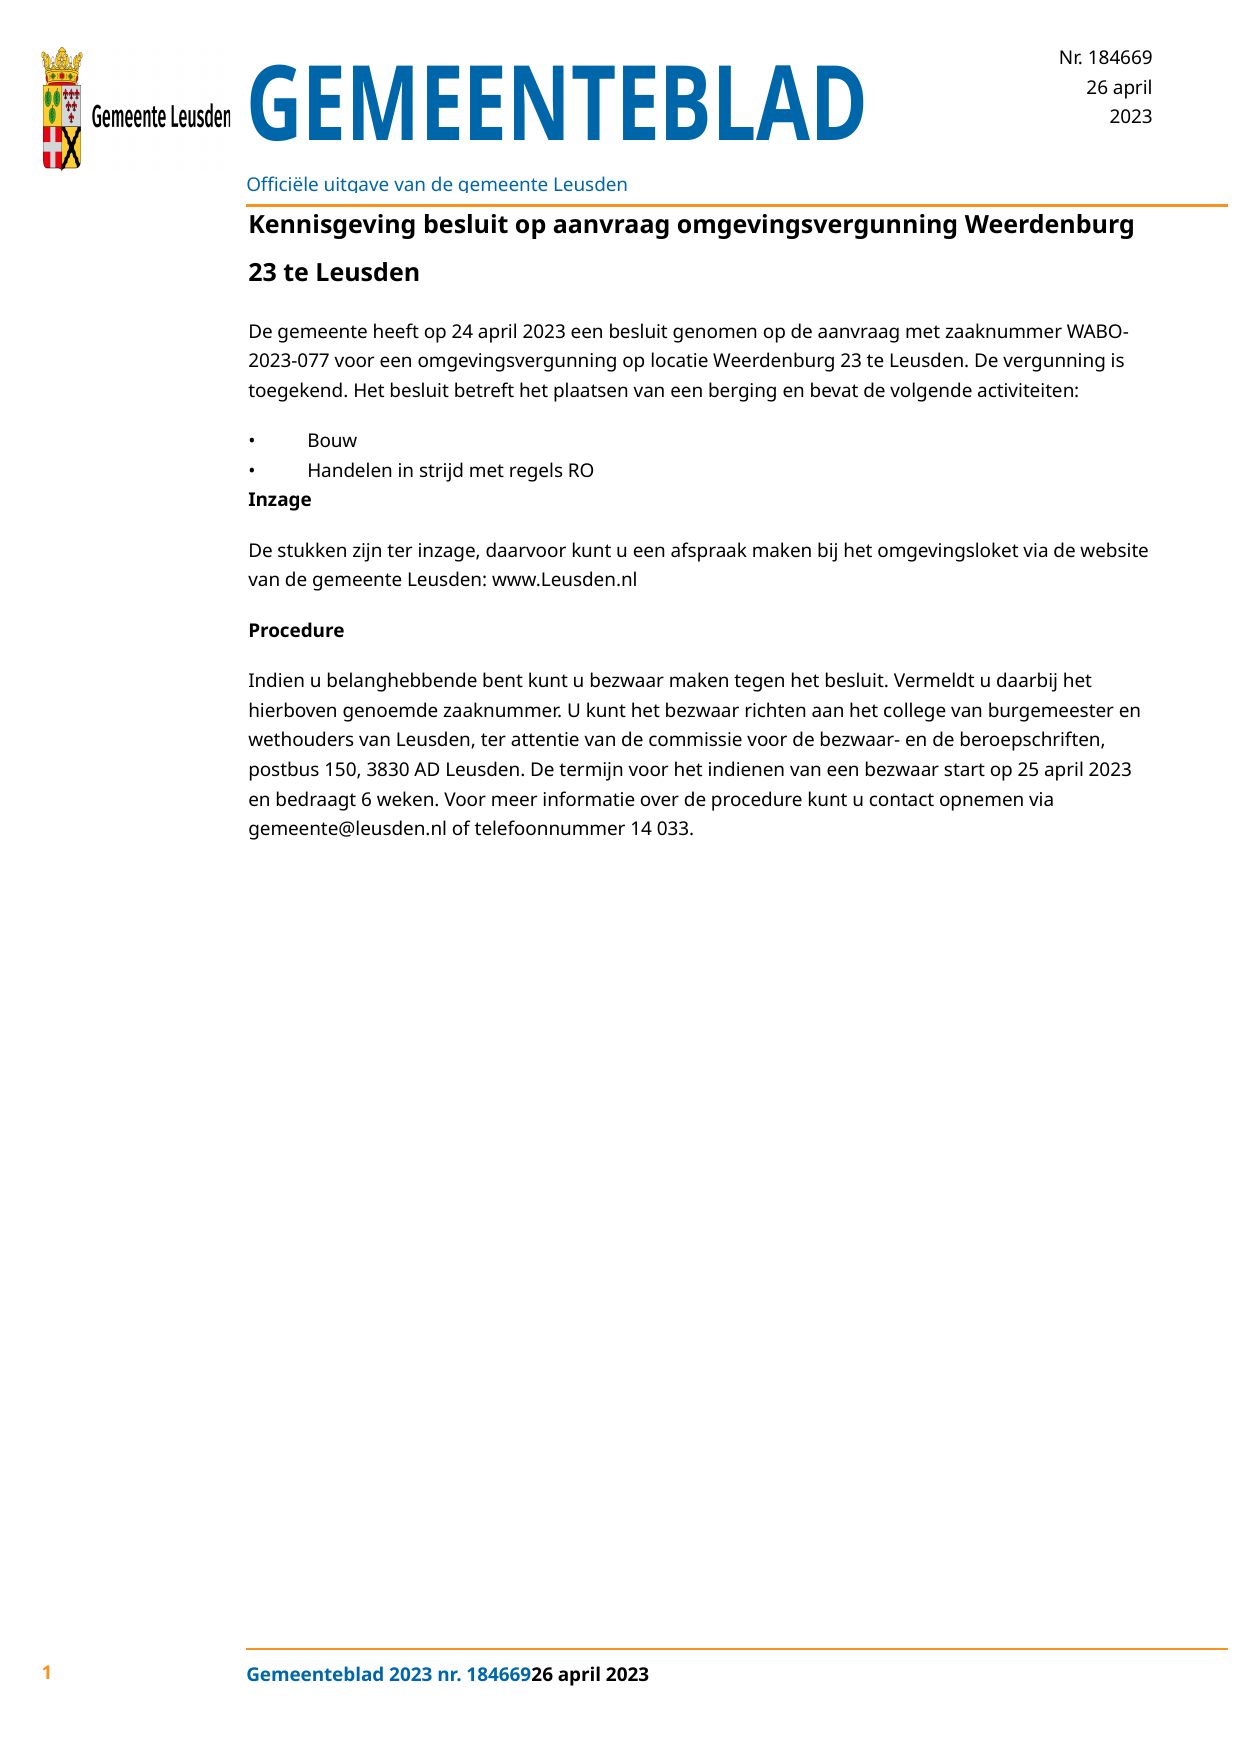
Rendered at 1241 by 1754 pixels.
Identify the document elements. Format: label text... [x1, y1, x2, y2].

text De gemeente heeft op 24 april 2023 een besluit genomen op de aanvraag met zaaknummer WABO-2023-077 voor een omgevingsvergunning op locatie Weerdenburg 23 te Leusden. De vergunning is toegekend. Het besluit betreft het plaatsen van een berging en bevat de volgende activiteiten: [248, 318, 1152, 403]
text Indien u belanghebbende bent kunt u bezwaar maken tegen het besluit. Vermeldt u daarbij het hierboven genoemde zaaknummer. U kunt het bezwaar richten aan het college van burgemeester en wethouders van Leusden, ter attentie van de commissie voor de bezwaar- en de beroepschriften, postbus 150, 3830 AD Leusden. De termijn voor het indienen van een bezwaar start op 25 april 2023 en bedraagt 6 weken. Voor meer informatie over de procedure kunt u contact opnemen via gemeente@leusden.nl of telefoonnummer 14 033. [248, 667, 1152, 841]
text Kennisgeving besluit op aanvraag omgevingsvergunning Weerdenburg 23 te Leusden [248, 207, 1152, 288]
text Procedure [248, 617, 1152, 643]
picture [41, 47, 231, 172]
text De stukken zijn ter inzage, daarvoor kunt u een afspraak maken bij het omgevingsloket via de website van de gemeente Leusden: www.Leusden.nl [248, 537, 1152, 592]
list Bouw [248, 427, 1152, 453]
text Inzage [248, 487, 1152, 512]
list Handelen in strijd met regels RO [248, 457, 1152, 483]
